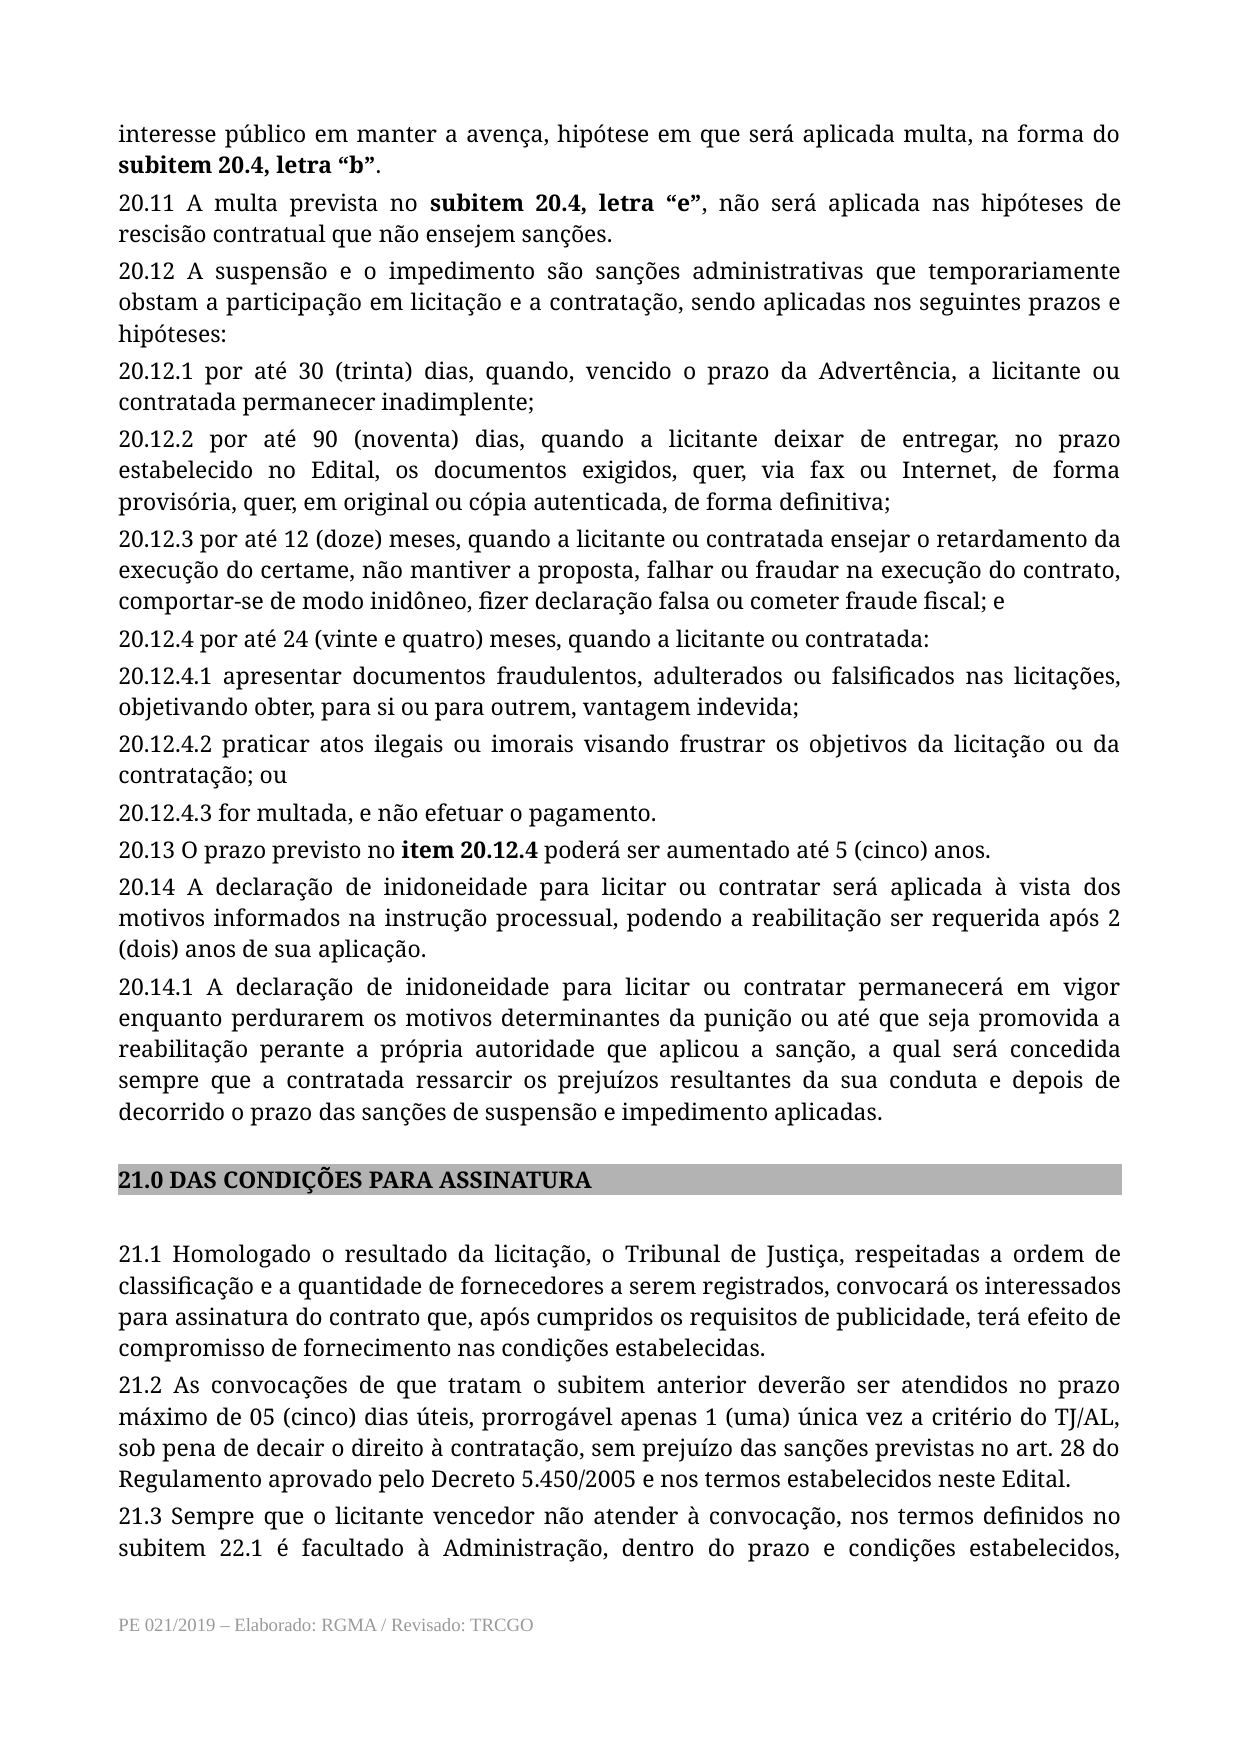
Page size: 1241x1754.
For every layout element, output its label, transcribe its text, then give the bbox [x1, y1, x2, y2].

text 20.11 A multa prevista no subitem 20.4, letra “e”, não será aplicada nas hipóteses de rescisão contratual que não ensejem sanções. [118, 187, 1122, 249]
text 21.2 As convocações de que tratam o subitem anterior deverão ser atendidos no prazo máximo de 05 (cinco) dias úteis, prorrogável apenas 1 (uma) única vez a critério do TJ/AL, sob pena de decair o direito à contratação, sem prejuízo das sanções previstas no art. 28 do Regulamento aprovado pelo Decreto 5.450/2005 e nos termos estabelecidos neste Edital. [118, 1369, 1122, 1494]
text 20.12.4.2 praticar atos ilegais ou imorais visando frustrar os objetivos da licitação ou da contratação; ou [118, 728, 1122, 791]
text 20.12.2 por até 90 (noventa) dias, quando a licitante deixar de entregar, no prazo estabelecido no Edital, os documentos exigidos, quer, via fax ou Internet, de forma provisória, quer, em original ou cópia autenticada, de forma definitiva; [118, 423, 1122, 517]
text 20.12.4.1 apresentar documentos fraudulentos, adulterados ou falsificados nas licitações, objetivando obter, para si ou para outrem, vantagem indevida; [118, 660, 1122, 722]
text 20.12.4.3 for multada, e não efetuar o pagamento. [118, 797, 1122, 828]
text 20.12.3 por até 12 (doze) meses, quando a licitante ou contratada ensejar o retardamento da execução do certame, não mantiver a proposta, falhar ou fraudar na execução do contrato, comportar-se de modo inidôneo, fizer declaração falsa ou cometer fraude fiscal; e [118, 523, 1122, 617]
text 21.1 Homologado o resultado da licitação, o Tribunal de Justiça, respeitadas a ordem de classificação e a quantidade de fornecedores a serem registrados, convocará os interessados para assinatura do contrato que, após cumpridos os requisitos de publicidade, terá efeito de compromisso de fornecimento nas condições estabelecidas. [118, 1238, 1122, 1363]
text interesse público em manter a avença, hipótese em que será aplicada multa, na forma do subitem 20.4, letra “b”. [118, 118, 1122, 181]
text 21.3 Sempre que o licitante vencedor não atender à convocação, nos termos definidos no subitem 22.1 é facultado à Administração, dentro do prazo e condições estabelecidos, [118, 1500, 1122, 1563]
text 20.12.4 por até 24 (vinte e quatro) meses, quando a licitante ou contratada: [118, 622, 1122, 654]
text 20.12.1 por até 30 (trinta) dias, quando, vencido o prazo da Advertência, a licitante ou contratada permanecer inadimplente; [118, 355, 1122, 417]
text 20.12 A suspensão e o impedimento são sanções administrativas que temporariamente obstam a participação em licitação e a contratação, sendo aplicadas nos seguintes prazos e hipóteses: [118, 255, 1122, 349]
text 20.14.1 A declaração de inidoneidade para licitar ou contratar permanecerá em vigor enquanto perdurarem os motivos determinantes da punição ou até que seja promovida a reabilitação perante a própria autoridade que aplicou a sanção, a qual será concedida sempre que a contratada ressarcir os prejuízos resultantes da sua conduta e depois de decorrido o prazo das sanções de suspensão e impedimento aplicadas. [118, 971, 1122, 1127]
text 21.0 DAS CONDIÇÕES PARA ASSINATURA [118, 1164, 1122, 1195]
text 20.14 A declaração de inidoneidade para licitar ou contratar será aplicada à vista dos motivos informados na instrução processual, podendo a reabilitação ser requerida após 2 (dois) anos de sua aplicação. [118, 871, 1122, 965]
text 20.13 O prazo previsto no item 20.12.4 poderá ser aumentado até 5 (cinco) anos. [118, 834, 1122, 865]
